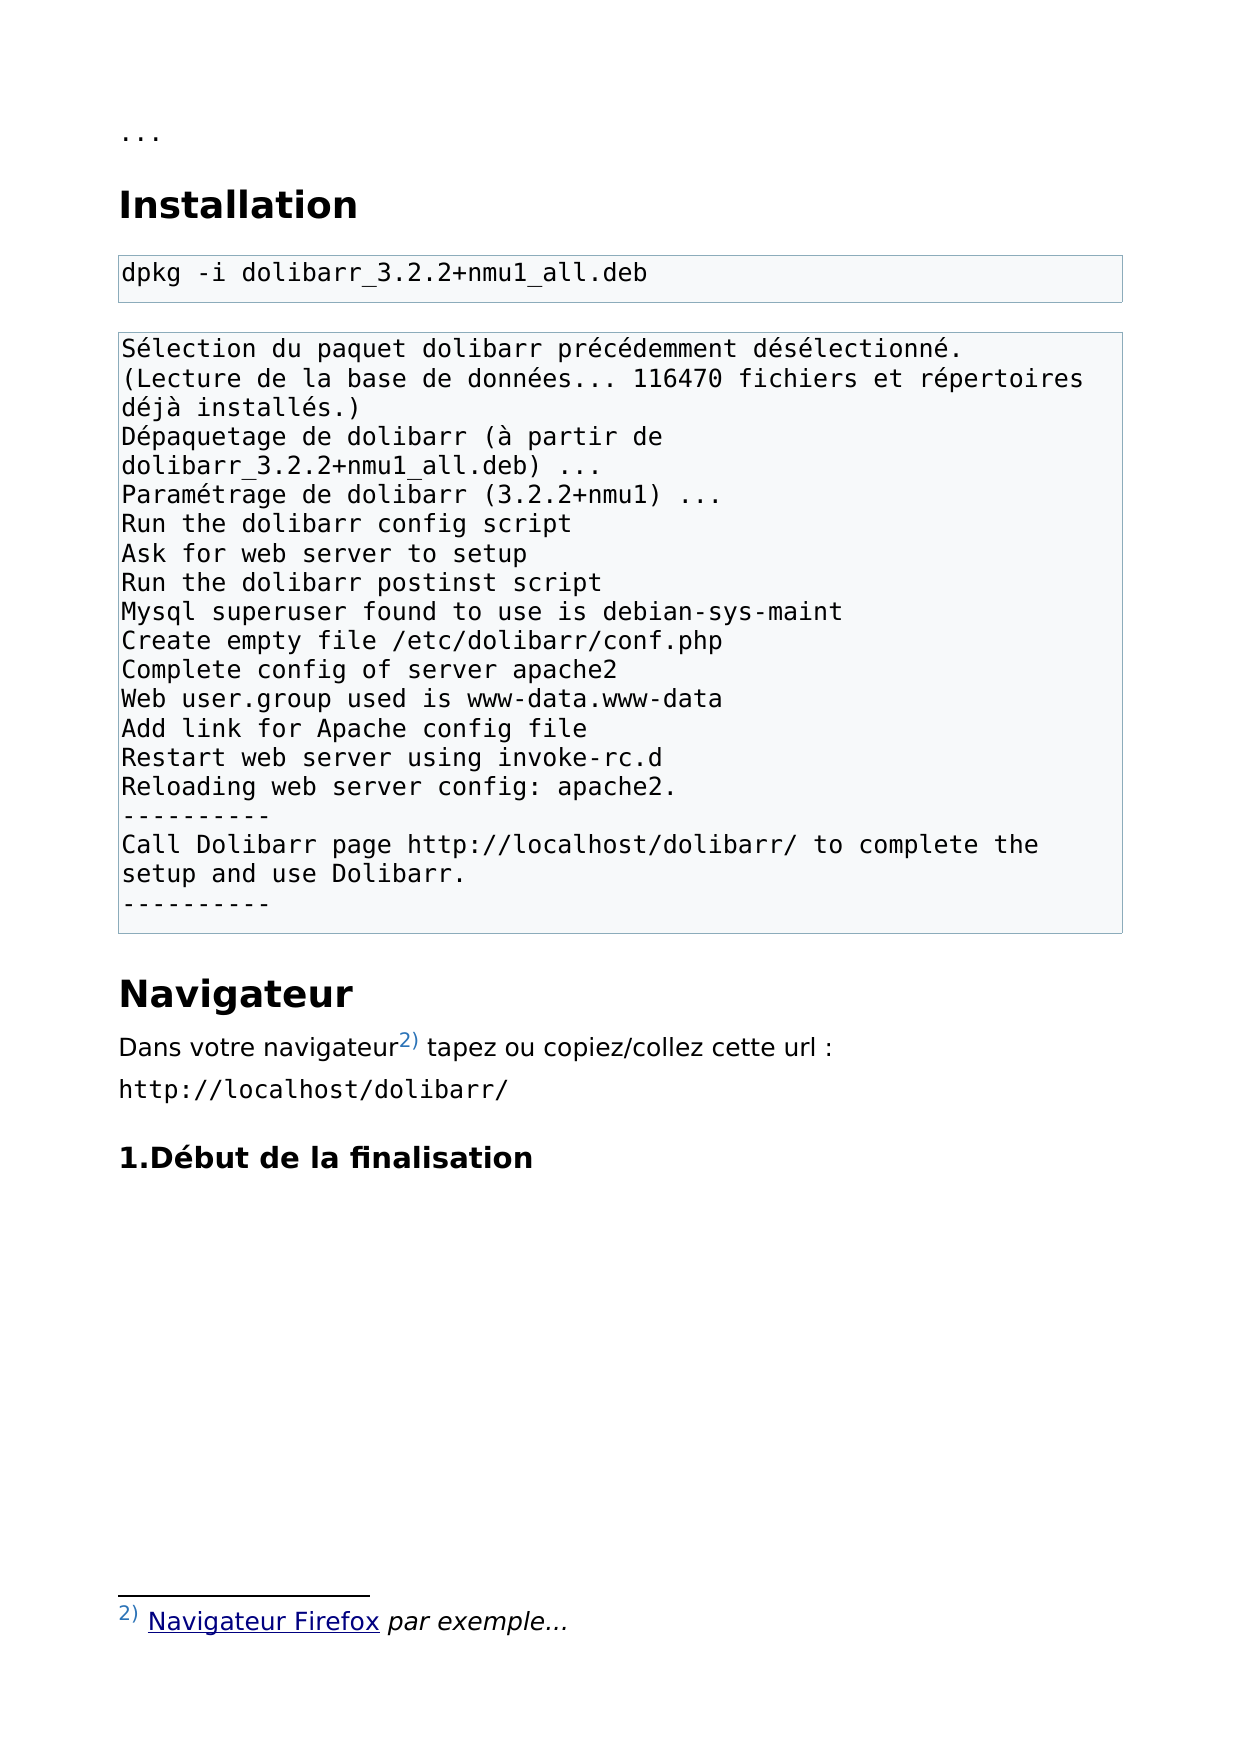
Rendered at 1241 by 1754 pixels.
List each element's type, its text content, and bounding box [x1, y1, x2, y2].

table_header dpkg -i dolibarr_3.2.2+nmu1_all.deb [119, 256, 1122, 302]
subtitle 1.Début de la finalisation [118, 1141, 1122, 1175]
subtitle Navigateur [118, 972, 1122, 1016]
subtitle Installation [118, 184, 1122, 228]
text http://localhost/dolibarr/ [118, 1075, 1122, 1104]
text ... [118, 118, 1122, 147]
table_header Sélection du paquet dolibarr précédemment désélectionné. (Lecture de la base de données... 116470 fichiers et répertoires déjà installés.) Dépaquetage de dolibarr (à partir de dolibarr_3.2.2+nmu1_all.deb) ... Paramétrage de dolibarr (3.2.2+nmu1) ... Run the dolibarr config script Ask for web server to setup Run the dolibarr postinst script Mysql superuser found to use is debian-sys-maint Create empty file /etc/dolibarr/conf.php Complete config of server apache2 Web user.group used is www-data.www-data Add link for Apache config file Restart web server using invoke-rc.d Reloading web server config: apache2. ---------- Call Dolibarr page http://localhost/dolibarr/ to complete the setup and use Dolibarr. ---------- [119, 333, 1122, 933]
text Dans votre navigateur tapez ou copiez/collez cette url : [118, 1029, 1122, 1063]
text Navigateur Firefox par exemple... [118, 1602, 1122, 1636]
